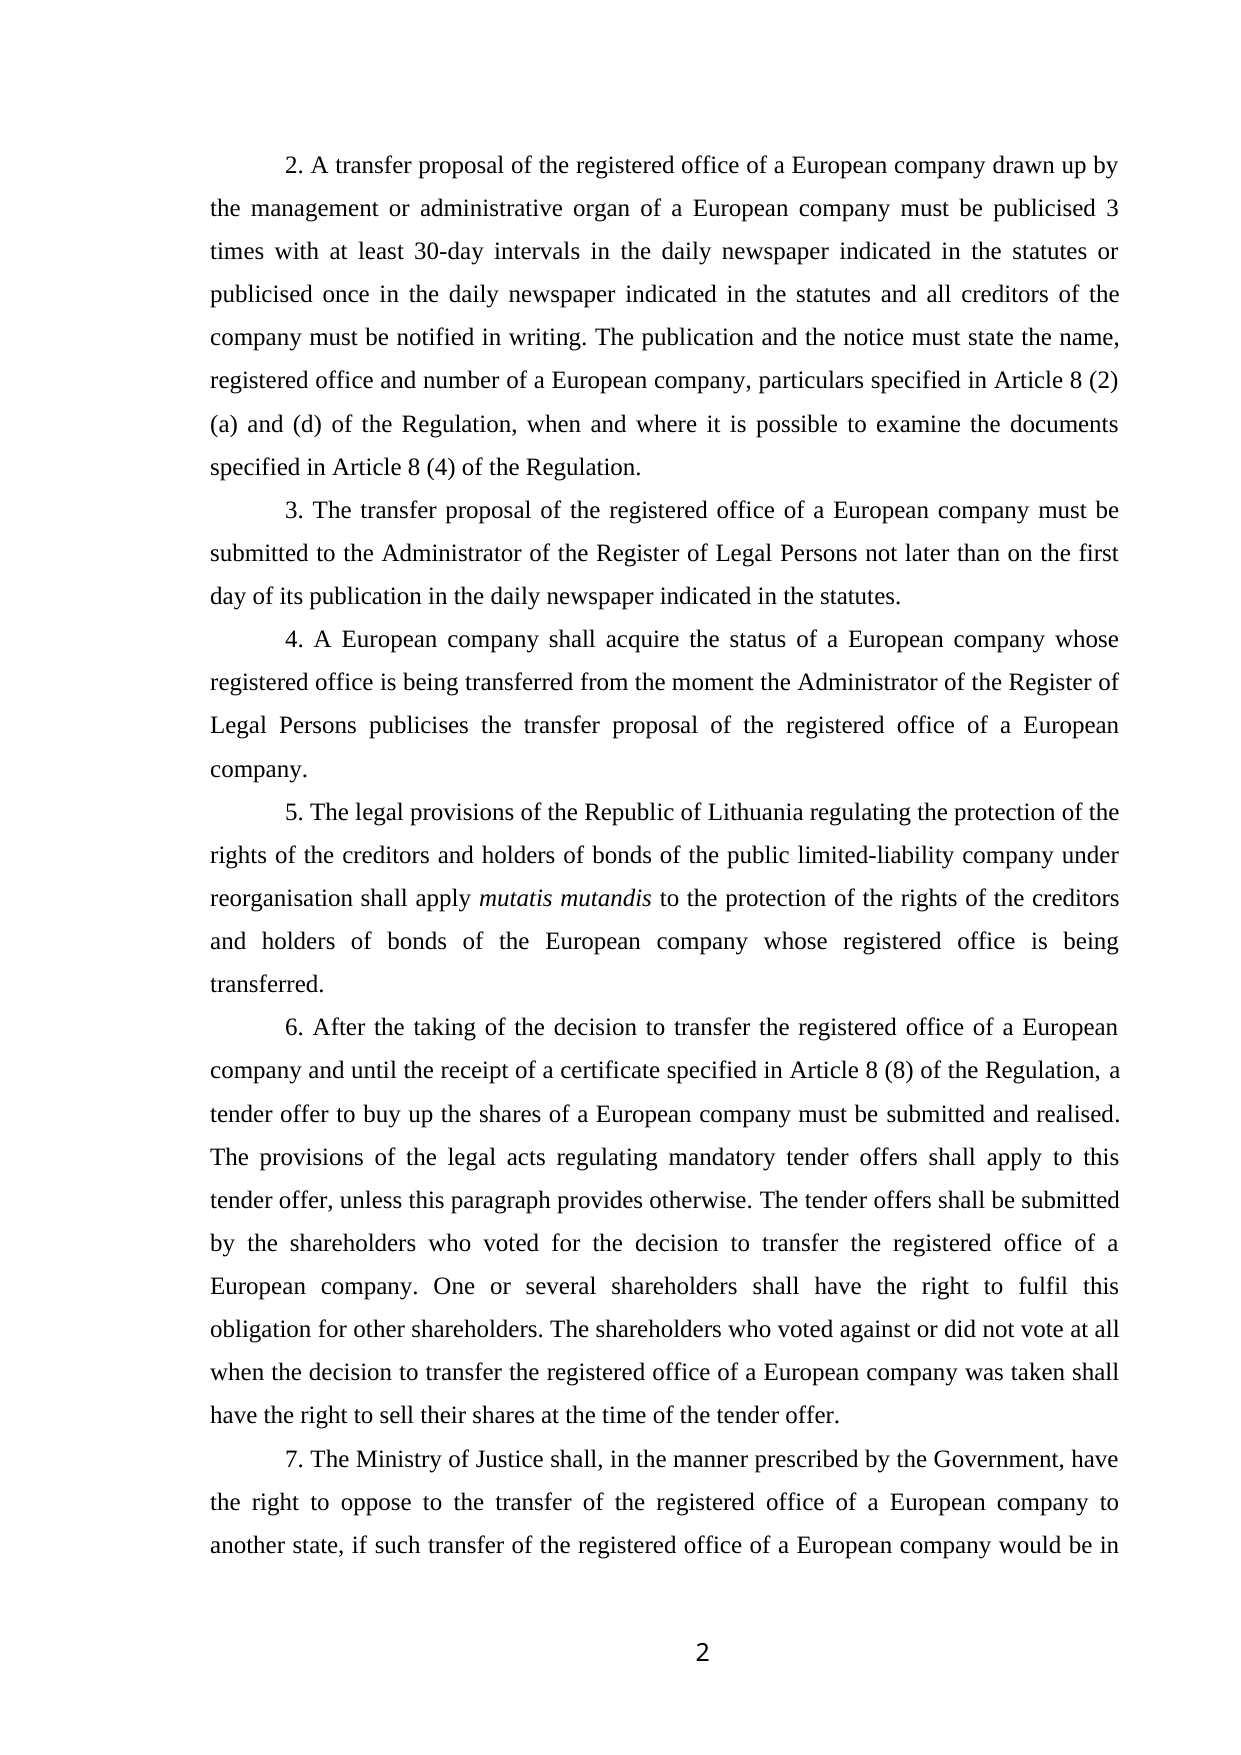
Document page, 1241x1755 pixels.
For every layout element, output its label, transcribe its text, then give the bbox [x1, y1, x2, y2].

text 6. After the taking of the decision to transfer the registered office of a European company and until the receipt of a certificate specified in Article 8 (8) of the Regulation, a tender offer to buy up the shares of a European company must be submitted and realised. The provisions of the legal acts regulating mandatory tender offers shall apply to this tender offer, unless this paragraph provides otherwise. The tender offers shall be submitted by the shareholders who voted for the decision to transfer the registered office of a European company. One or several shareholders shall have the right to fulfil this obligation for other shareholders. The shareholders who voted against or did not vote at all when the decision to transfer the registered office of a European company was taken shall have the right to sell their shares at the time of the tender offer. [210, 1012, 1120, 1429]
text 2. A transfer proposal of the registered office of a European company drawn up by the management or administrative organ of a European company must be publicised 3 times with at least 30-day intervals in the daily newspaper indicated in the statutes or publicised once in the daily newspaper indicated in the statutes and all creditors of the company must be notified in writing. The publication and the notice must state the name, registered office and number of a European company, particulars specified in Article 8 (2) (a) and (d) of the Regulation, when and where it is possible to examine the documents specified in Article 8 (4) of the Regulation. [210, 150, 1120, 481]
text 3. The transfer proposal of the registered office of a European company must be submitted to the Administrator of the Register of Legal Persons not later than on the first day of its publication in the daily newspaper indicated in the statutes. [210, 495, 1120, 610]
text 4. A European company shall acquire the status of a European company whose registered office is being transferred from the moment the Administrator of the Register of Legal Persons publicises the transfer proposal of the registered office of a European company. [210, 624, 1120, 782]
text 5. The legal provisions of the Republic of Lithuania regulating the protection of the rights of the creditors and holders of bonds of the public limited-liability company under reorganisation shall apply mutatis mutandis to the protection of the rights of the creditors and holders of bonds of the European company whose registered office is being transferred. [210, 797, 1120, 998]
text 7. The Ministry of Justice shall, in the manner prescribed by the Government, have the right to oppose to the transfer of the registered office of a European company to another state, if such transfer of the registered office of a European company would be in [210, 1444, 1120, 1559]
